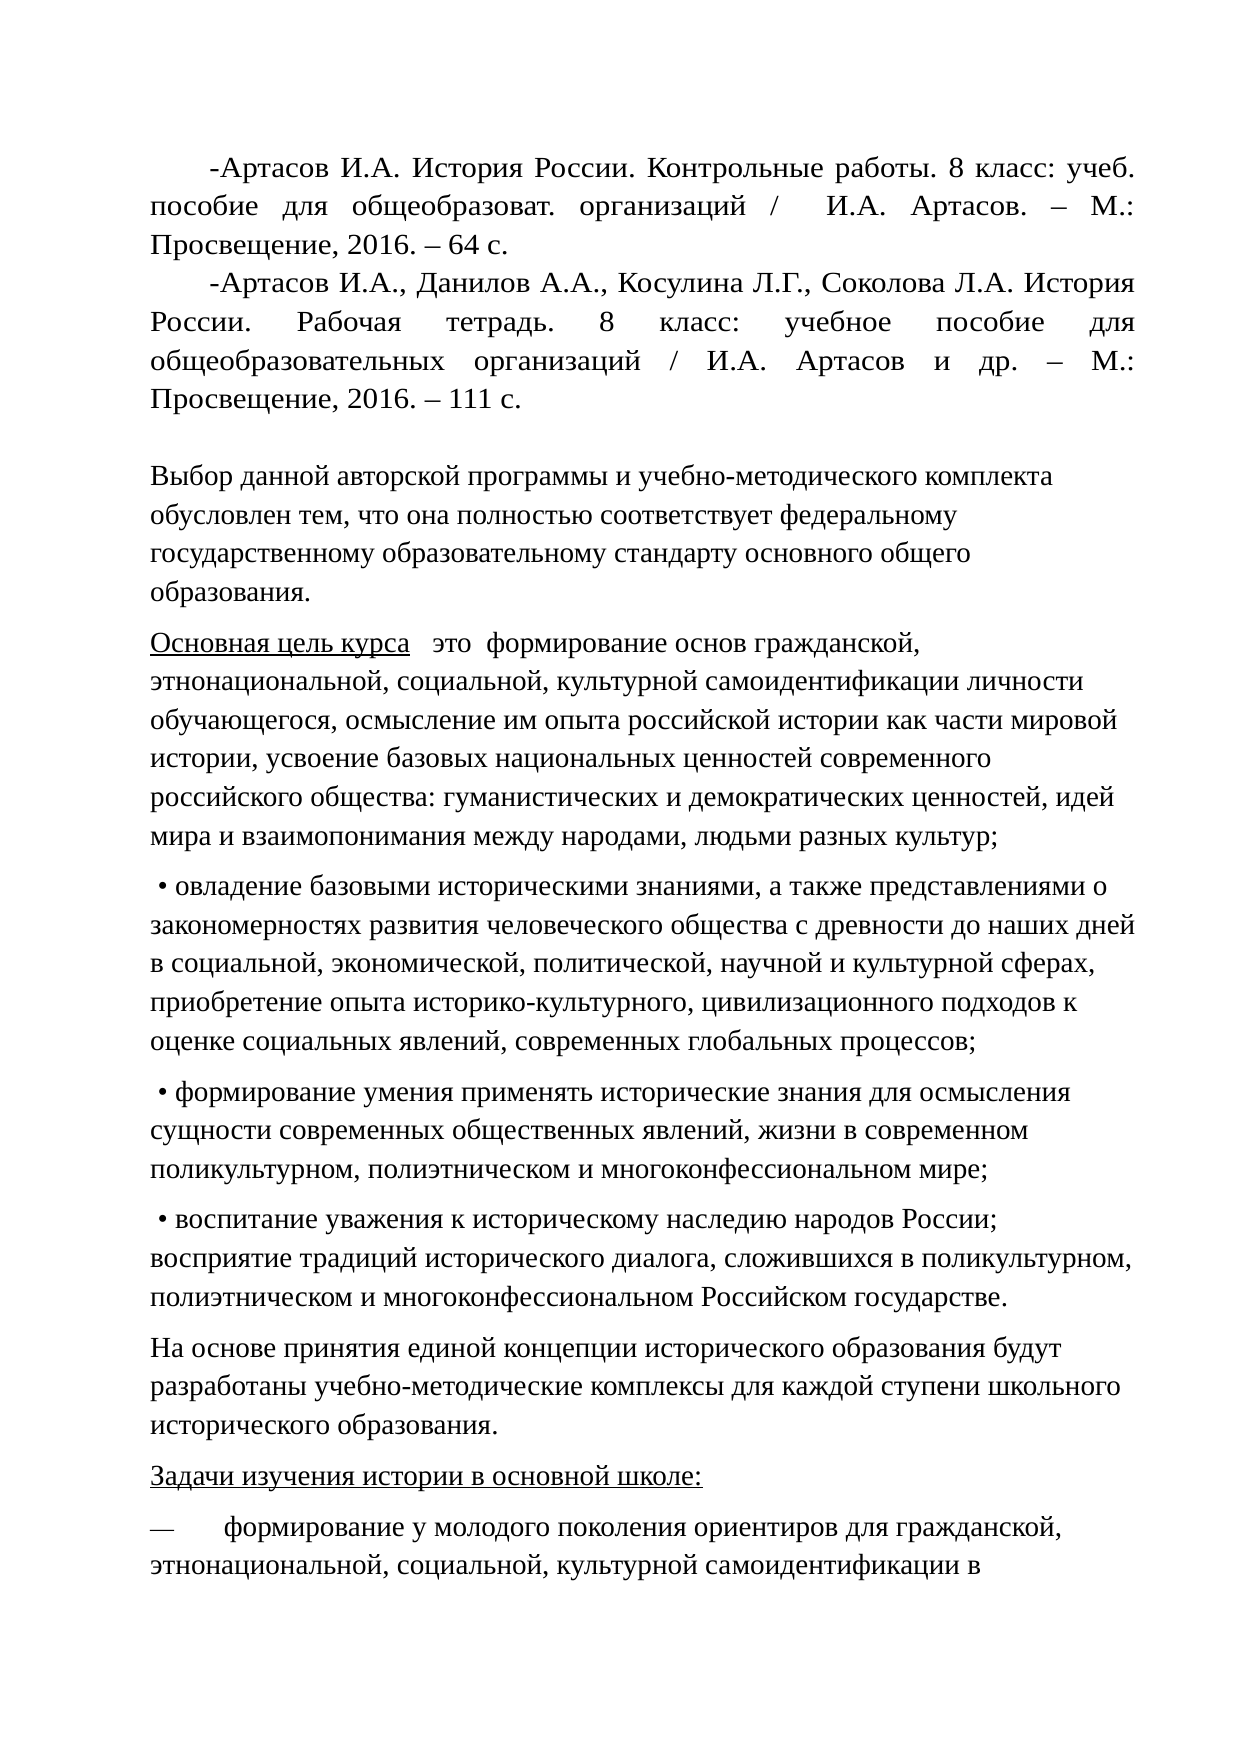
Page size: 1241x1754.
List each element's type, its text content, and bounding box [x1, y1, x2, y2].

text -Артасов И.А., Данилов А.А., Косулина Л.Г., Соколова Л.А. История России. Рабочая тетрадь. 8 класс: учебное пособие для общеобразовательных организаций / И.А. Артасов и др. – М.: Просвещение, 2016. – 111 с. [150, 266, 1136, 415]
text Задачи изучения истории в основной школе: [150, 1458, 1136, 1491]
list формирование у молодого поколения ориентиров для гражданской, этнонациональной, социальной, культурной са­моидентификации в окружающем мире; [150, 1509, 1136, 1581]
text • формирование умения применять исторические знания для осмысления сущности современных общественных явлений, жизни в современном поликультурном, полиэтническом и многоконфессиональном мире; [150, 1074, 1136, 1184]
text • овладение базовыми историческими знаниями, а также представлениями о закономерностях развития человеческого общества с древности до наших дней в социальной, экономической, политической, научной и культурной сферах, приобретение опыта историко-культурного, цивилизационного подходов к оценке социальных явлений, современных глобальных процессов; [150, 868, 1136, 1056]
text Основная цель курса это формирование основ гражданской, этнонациональной, социальной, культурной самоидентификации личности обучающегося, осмысление им опыта российской истории как части мировой истории, усвоение базовых национальных ценностей современного российского общества: гуманистических и демократических ценностей, идей мира и взаимопонимания между народами, людьми разных культур; [150, 625, 1136, 851]
text -Артасов И.А. История России. Контрольные работы. 8 класс: учеб. пособие для общеобразоват. организаций / И.А. Артасов. – М.: Просвещение, 2016. – 64 с. [150, 150, 1136, 261]
text На основе принятия единой концепции исторического образования будут разработаны учебно-методические комплексы для каждой ступени школьного исторического образования. [150, 1330, 1136, 1440]
text Выбор данной авторской программы и учебно-методического комплекта обусловлен тем, что она полностью соответствует федеральному государственному образовательному стандарту основного общего образования. [150, 458, 1136, 607]
text • воспитание уважения к историческому наследию народов России; восприятие традиций исторического диалога, сложившихся в поликультурном, полиэтническом и многоконфессиональном Российском государстве. [150, 1202, 1136, 1312]
